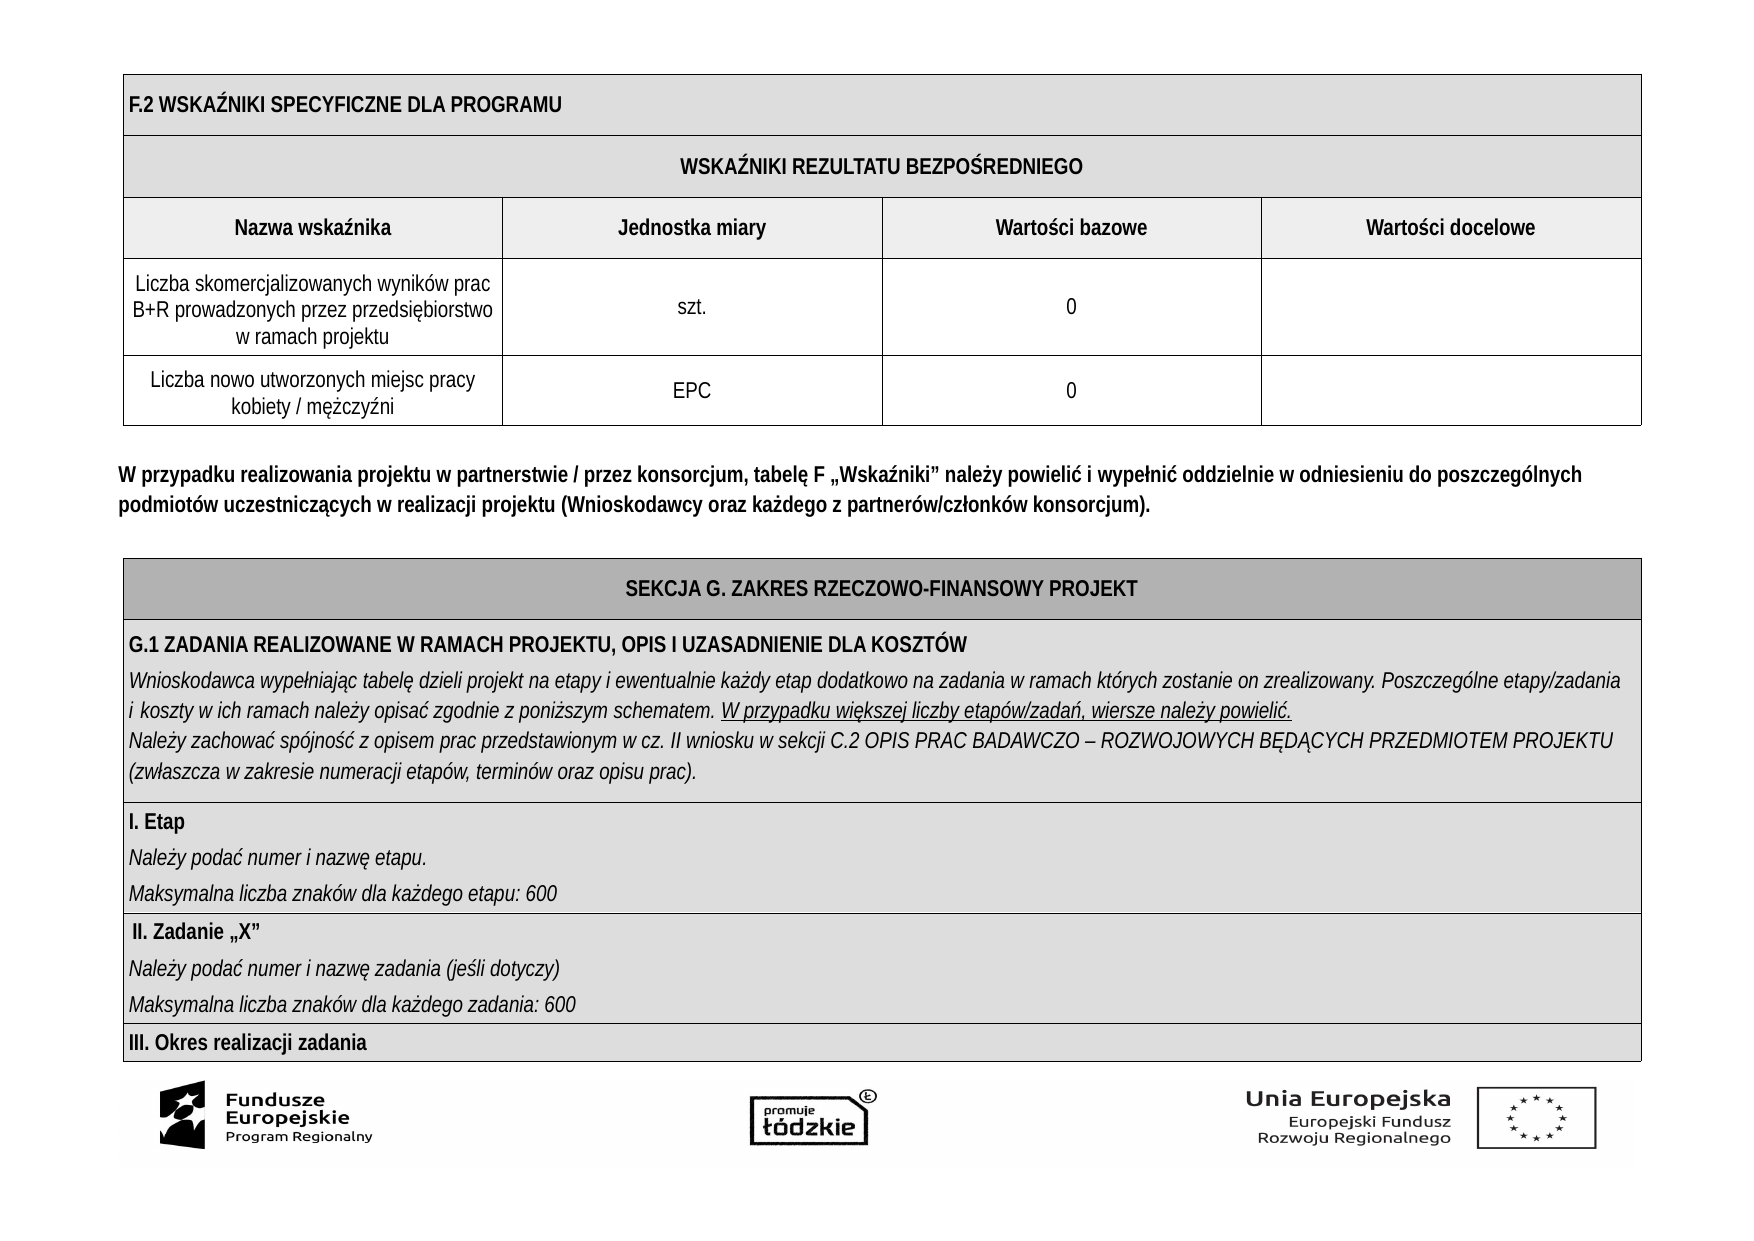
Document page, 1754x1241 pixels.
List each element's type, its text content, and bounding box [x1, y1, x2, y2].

picture [118, 1080, 1636, 1167]
text W przypadku realizowania projektu w partnerstwie / przez konsorcjum, tabelę F „Wskaźniki” należy powielić i wypełnić oddzielnie w odniesieniu do poszczególnych podmiotów uczestniczących w realizacji projektu (Wnioskodawcy oraz każdego z partnerów/członków konsorcjum). [118, 461, 1636, 518]
table_cell I. Etap Należy podać numer i nazwę etapu. Maksymalna liczba znaków dla każdego etapu: 600 [124, 803, 1641, 912]
table_cell Jednostka miary [503, 198, 882, 258]
table_cell 0 [883, 356, 1261, 425]
table_cell Nazwa wskaźnika [124, 198, 502, 258]
table_cell Wartości docelowe [1262, 198, 1641, 258]
table_cell szt. [503, 259, 882, 355]
table_header SEKCJA G. ZAKRES RZECZOWO-FINANSOWY PROJEKT [124, 559, 1641, 619]
table_cell [1262, 259, 1641, 355]
table_cell Liczba skomercjalizowanych wyników prac B+R prowadzonych przez przedsiębiorstwo w ramach projektu [124, 259, 502, 355]
table_cell EPC [503, 356, 882, 425]
table_cell F.2 WSKAŹNIKI SPECYFICZNE DLA PROGRAMU [124, 75, 1641, 135]
table_cell II. Zadanie „X” Należy podać numer i nazwę zadania (jeśli dotyczy) Maksymalna liczba znaków dla każdego zadania: 600 [124, 914, 1641, 1023]
table_cell [1262, 356, 1641, 425]
table_cell 0 [883, 259, 1261, 355]
table_cell Liczba nowo utworzonych miejsc pracy kobiety / mężczyźni [124, 356, 502, 425]
table_cell Wartości bazowe [883, 198, 1261, 258]
table_cell III. Okres realizacji zadania [124, 1024, 1641, 1061]
table_cell G.1 ZADANIA REALIZOWANE W RAMACH PROJEKTU, OPIS I UZASADNIENIE DLA KOSZTÓW Wnioskodawca wypełniając tabelę dzieli projekt na etapy i ewentualnie każdy etap dodatkowo na zadania w ramach których zostanie on zrealizowany. Poszczególne etapy/zadania i koszty w ich ramach należy opisać zgodnie z poniższym schematem. W przypadku większej liczby etapów/zadań, wiersze należy powielić. Należy zachować spójność z opisem prac przedstawionym w cz. II wniosku w sekcji C.2 OPIS PRAC BADAWCZO – ROZWOJOWYCH BĘDĄCYCH PRZEDMIOTEM PROJEKTU (zwłaszcza w zakresie numeracji etapów, terminów oraz opisu prac). [124, 620, 1641, 802]
table_cell WSKAŹNIKI REZULTATU BEZPOŚREDNIEGO [124, 136, 1641, 197]
